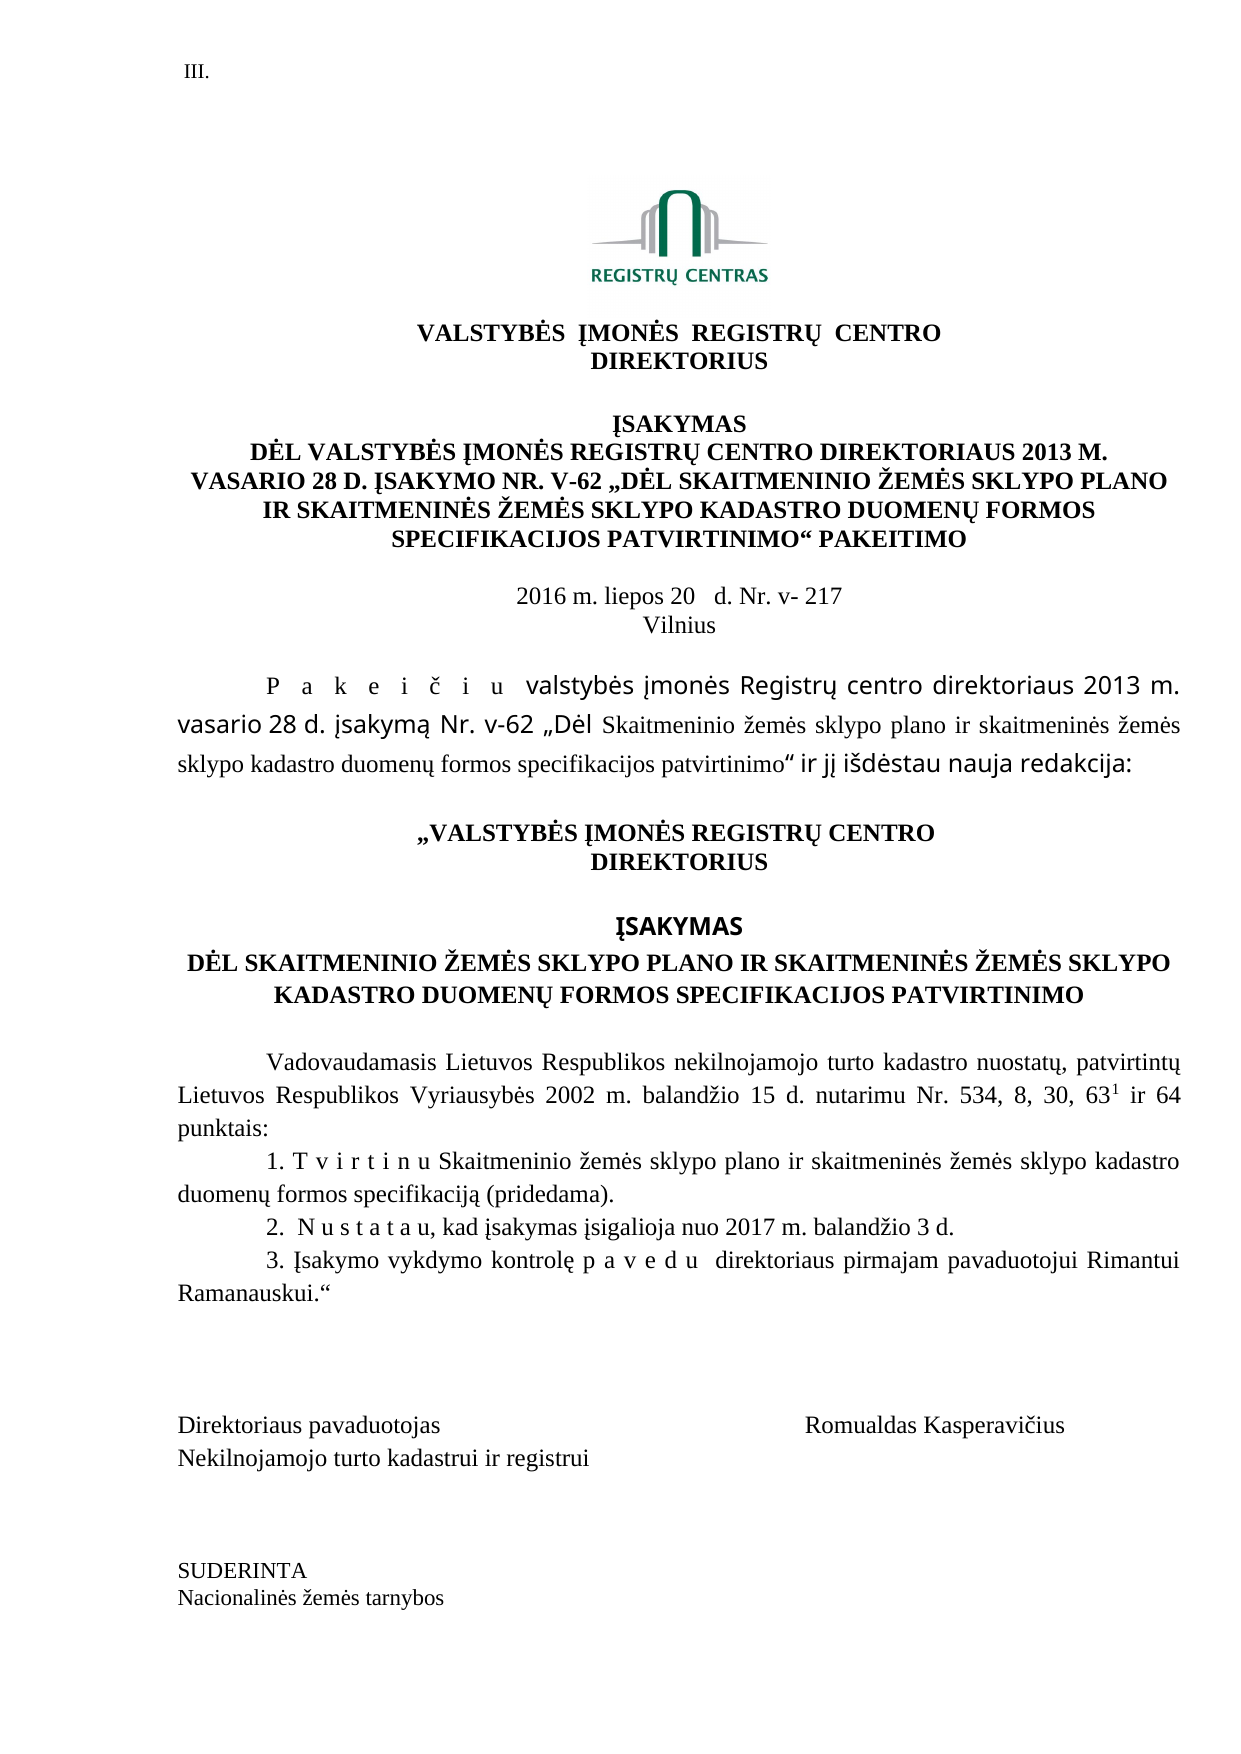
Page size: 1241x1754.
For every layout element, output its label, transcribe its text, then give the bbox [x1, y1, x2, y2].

text VALSTYBĖS ĮMONĖS REGISTRŲ CENTRO [177, 318, 1181, 346]
text Nekilnojamojo turto kadastrui ir registrui [89, 1443, 1181, 1472]
text DĖL VALSTYBĖS ĮMONĖS REGISTRŲ CENTRO DIREKTORIAUS 2013 M. VASARIO 28 D. ĮSAKYMO NR. V-62 „DĖL SKAITMENINIO ŽEMĖS SKLYPO PLANO IR SKAITMENINĖS ŽEMĖS SKLYPO KADASTRO DUOMENŲ FORMOS SPECIFIKACIJOS PATVIRTINIMO“ PAKEITIMO [177, 437, 1181, 552]
text DĖL SKAITMENINIO ŽEMĖS SKLYPO PLANO IR SKAITMENINĖS ŽEMĖS SKLYPO KADASTRO DUOMENŲ FORMOS SPECIFIKACIJOS PATVIRTINIMO [177, 948, 1181, 1009]
text SUDERINTA [177, 1557, 1181, 1584]
text 2. N u s t a t a u, kad įsakymas įsigalioja nuo 2017 m. balandžio 3 d. [177, 1212, 1181, 1241]
text DIREKTORIUS [177, 346, 1181, 375]
text „VALSTYBĖS ĮMONĖS REGISTRŲ CENTRO [177, 818, 1181, 847]
text P a k e i č i u valstybės įmonės Registrų centro direktoriaus 2013 m. vasario 28 d. įsakymą Nr. v-62 „Dėl Skaitmeninio žemės sklypo plano ir skaitmeninės žemės sklypo kadastro duomenų formos specifikacijos patvirtinimo“ ir jį išdėstau nauja redakcija: [177, 667, 1181, 780]
text ĮSAKYMAS [177, 908, 1181, 942]
text ĮSAKYMAS [177, 409, 1181, 437]
text 3. Įsakymo vykdymo kontrolę p a v e d u direktoriaus pirmajam pavaduotojui Rimantui Ramanauskui.“ [177, 1245, 1181, 1307]
text Nacionalinės žemės tarnybos [177, 1584, 1181, 1610]
text DIREKTORIUS [177, 847, 1181, 875]
text 2016 m. liepos 20 d. Nr. v- 217 [177, 581, 1181, 610]
text 1. T v i r t i n u Skaitmeninio žemės sklypo plano ir skaitmeninės žemės sklypo kadastro duomenų formos specifikaciją (pridedama). [177, 1146, 1181, 1207]
text Direktoriaus pavaduotojas Romualdas Kasperavičius [89, 1410, 1181, 1439]
text Vadovaudamasis Lietuvos Respublikos nekilnojamojo turto kadastro nuostatų, patvirtintų Lietuvos Respublikos Vyriausybės 2002 m. balandžio 15 d. nutarimu Nr. 534, 8, 30, 631 ir 64 punktais: [177, 1047, 1181, 1141]
text Vilnius [177, 610, 1181, 639]
